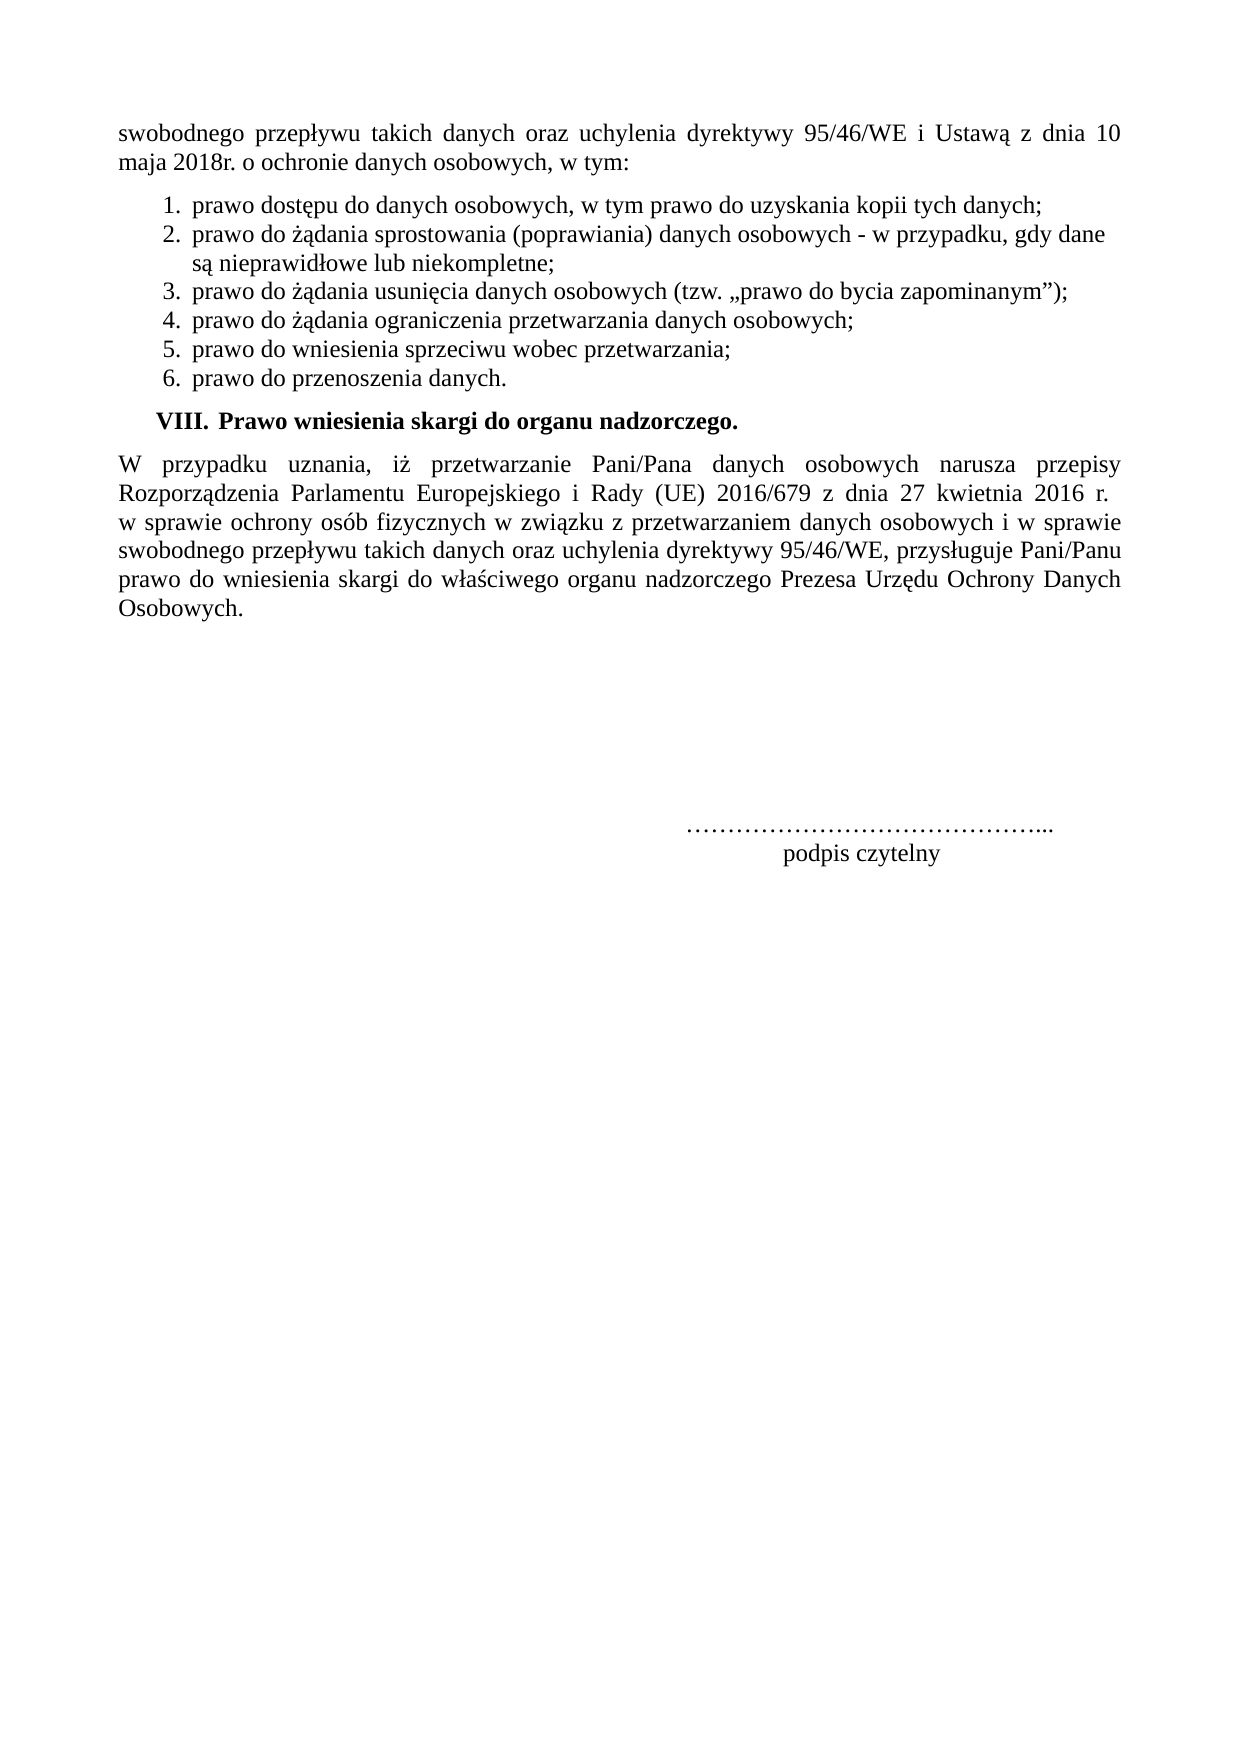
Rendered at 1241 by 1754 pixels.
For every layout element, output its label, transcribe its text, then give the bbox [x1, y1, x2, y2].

list Prawo wniesienia skargi do organu nadzorczego. [156, 406, 1122, 435]
list prawo dostępu do danych osobowych, w tym prawo do uzyskania kopii tych danych; [162, 190, 1122, 219]
list prawo do wniesienia sprzeciwu wobec przetwarzania; [162, 334, 1122, 363]
text ……………………………………... [118, 780, 1122, 838]
list prawo do żądania usunięcia danych osobowych (tzw. „prawo do bycia zapominanym”); [162, 276, 1122, 305]
list prawo do żądania ograniczenia przetwarzania danych osobowych; [162, 305, 1122, 334]
text podpis czytelny [118, 838, 1122, 866]
list prawo do żądania sprostowania (poprawiania) danych osobowych - w przypadku, gdy dane są nieprawidłowe lub niekompletne; [162, 219, 1122, 276]
list prawo do przenoszenia danych. [162, 363, 1122, 391]
text swobodnego przepływu takich danych oraz uchylenia dyrektywy 95/46/WE i Ustawą z dnia 10 maja 2018r. o ochronie danych osobowych, w tym: [118, 118, 1122, 176]
text W przypadku uznania, iż przetwarzanie Pani/Pana danych osobowych narusza przepisy Rozporządzenia Parlamentu Europejskiego i Rady (UE) 2016/679 z dnia 27 kwietnia 2016 r. w sprawie ochrony osób fizycznych w związku z przetwarzaniem danych osobowych i w sprawie swobodnego przepływu takich danych oraz uchylenia dyrektywy 95/46/WE, przysługuje Pani/Panu prawo do wniesienia skargi do właściwego organu nadzorczego Prezesa Urzędu Ochrony Danych Osobowych. [118, 449, 1122, 622]
